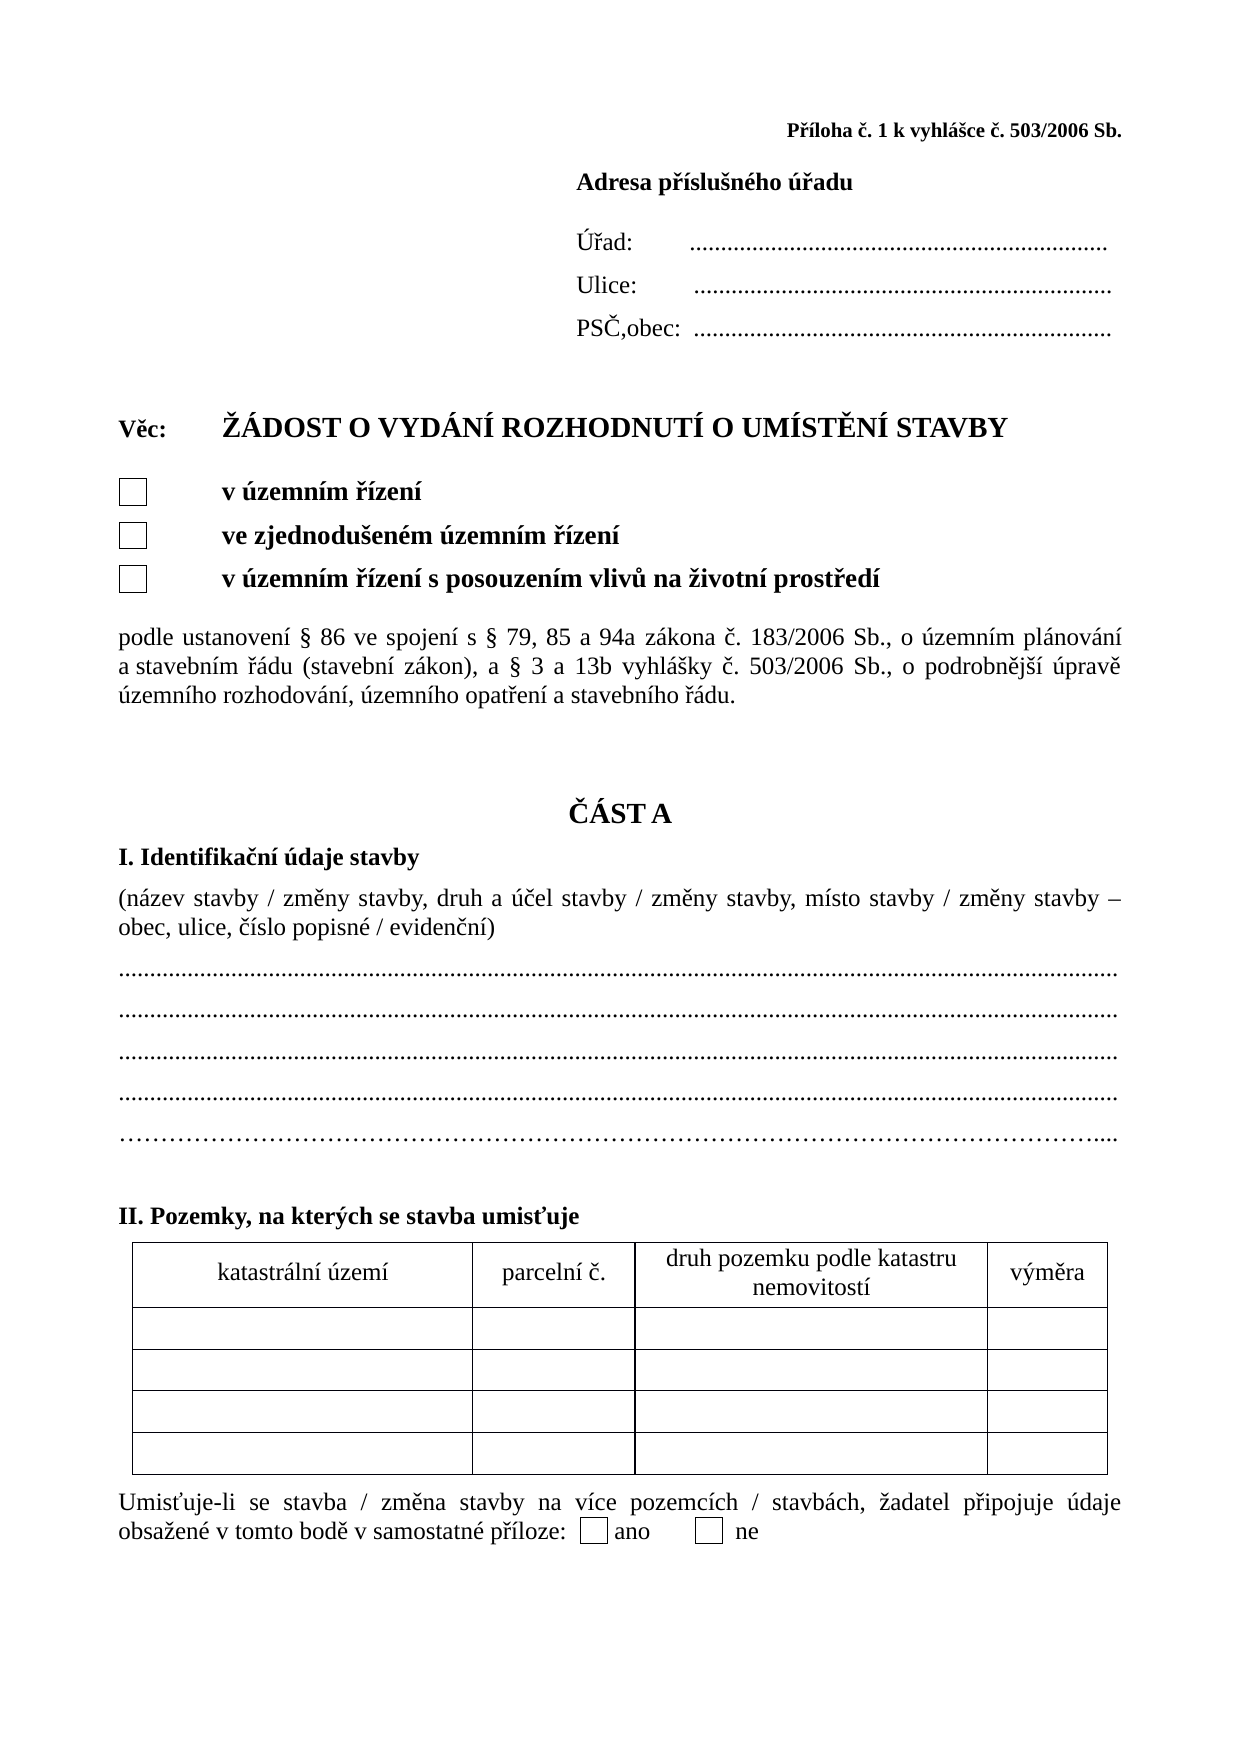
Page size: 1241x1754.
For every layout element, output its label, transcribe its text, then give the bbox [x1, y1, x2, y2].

text I. Identifikační údaje stavby [118, 842, 1122, 871]
text ve zjednodušeném územním řízení [118, 519, 1122, 550]
table_cell [988, 1391, 1107, 1432]
table_cell [133, 1350, 472, 1390]
text v územním řízení s posouzením vlivů na životní prostředí [118, 562, 1122, 593]
text ................................................................................................................................................................ [118, 1036, 1122, 1064]
table_cell [636, 1350, 987, 1390]
text ……………………………………………………………………………………………………….... [118, 1118, 1122, 1147]
text ................................................................................................................................................................ [118, 953, 1122, 982]
table_cell [473, 1350, 634, 1390]
table_cell [988, 1308, 1107, 1348]
table_header parcelní č. [473, 1243, 634, 1307]
table_cell [636, 1391, 987, 1432]
table_header výměra [988, 1243, 1107, 1307]
text Ulice: ................................................................... [118, 270, 1122, 299]
text Příloha č. 1 k vyhlášce č. 503/2006 Sb. [118, 118, 1122, 142]
subtitle Věc: ŽÁDOST O VYDÁNÍ ROZHODNUTÍ o umístění stavby [118, 410, 1122, 444]
text Umisťuje-li se stavba / změna stavby na více pozemcích / stavbách, žadatel připojuje údaje obsažené v tomto bodě v samostatné příloze: ano ne [118, 1487, 1122, 1544]
table_cell [988, 1350, 1107, 1390]
text Úřad: ................................................................... [118, 227, 1122, 256]
text ČÁST A [118, 796, 1122, 829]
text v územním řízení [118, 475, 1122, 506]
table_cell [988, 1433, 1107, 1473]
text ................................................................................................................................................................ [118, 1077, 1122, 1106]
table_cell [473, 1391, 634, 1432]
table_cell [636, 1433, 987, 1473]
table_cell [473, 1433, 634, 1473]
table_cell [133, 1433, 472, 1473]
table_cell [133, 1308, 472, 1348]
table_header druh pozemku podle katastru nemovitostí [636, 1243, 987, 1307]
table_header katastrální území [133, 1243, 472, 1307]
subtitle Adresa příslušného úřadu [118, 167, 1122, 196]
table_cell [133, 1391, 472, 1432]
text ................................................................................................................................................................ [118, 994, 1122, 1023]
text (název stavby / změny stavby, druh a účel stavby / změny stavby, místo stavby / změny stavby – obec, ulice, číslo popisné / evidenční) [118, 883, 1122, 941]
table_cell [473, 1308, 634, 1348]
text PSČ,obec: ................................................................... [118, 313, 1122, 342]
table_cell [636, 1308, 987, 1348]
subtitle podle ustanovení § 86 ve spojení s § 79, 85 a 94a zákona č. 183/2006 Sb., o územním plánování a stavebním řádu (stavební zákon), a § 3 a 13b vyhlášky č. 503/2006 Sb., o podrobnější úpravě územního rozhodování, územního opatření a stavebního řádu. [118, 622, 1122, 708]
text II. Pozemky, na kterých se stavba umisťuje [118, 1201, 1122, 1229]
